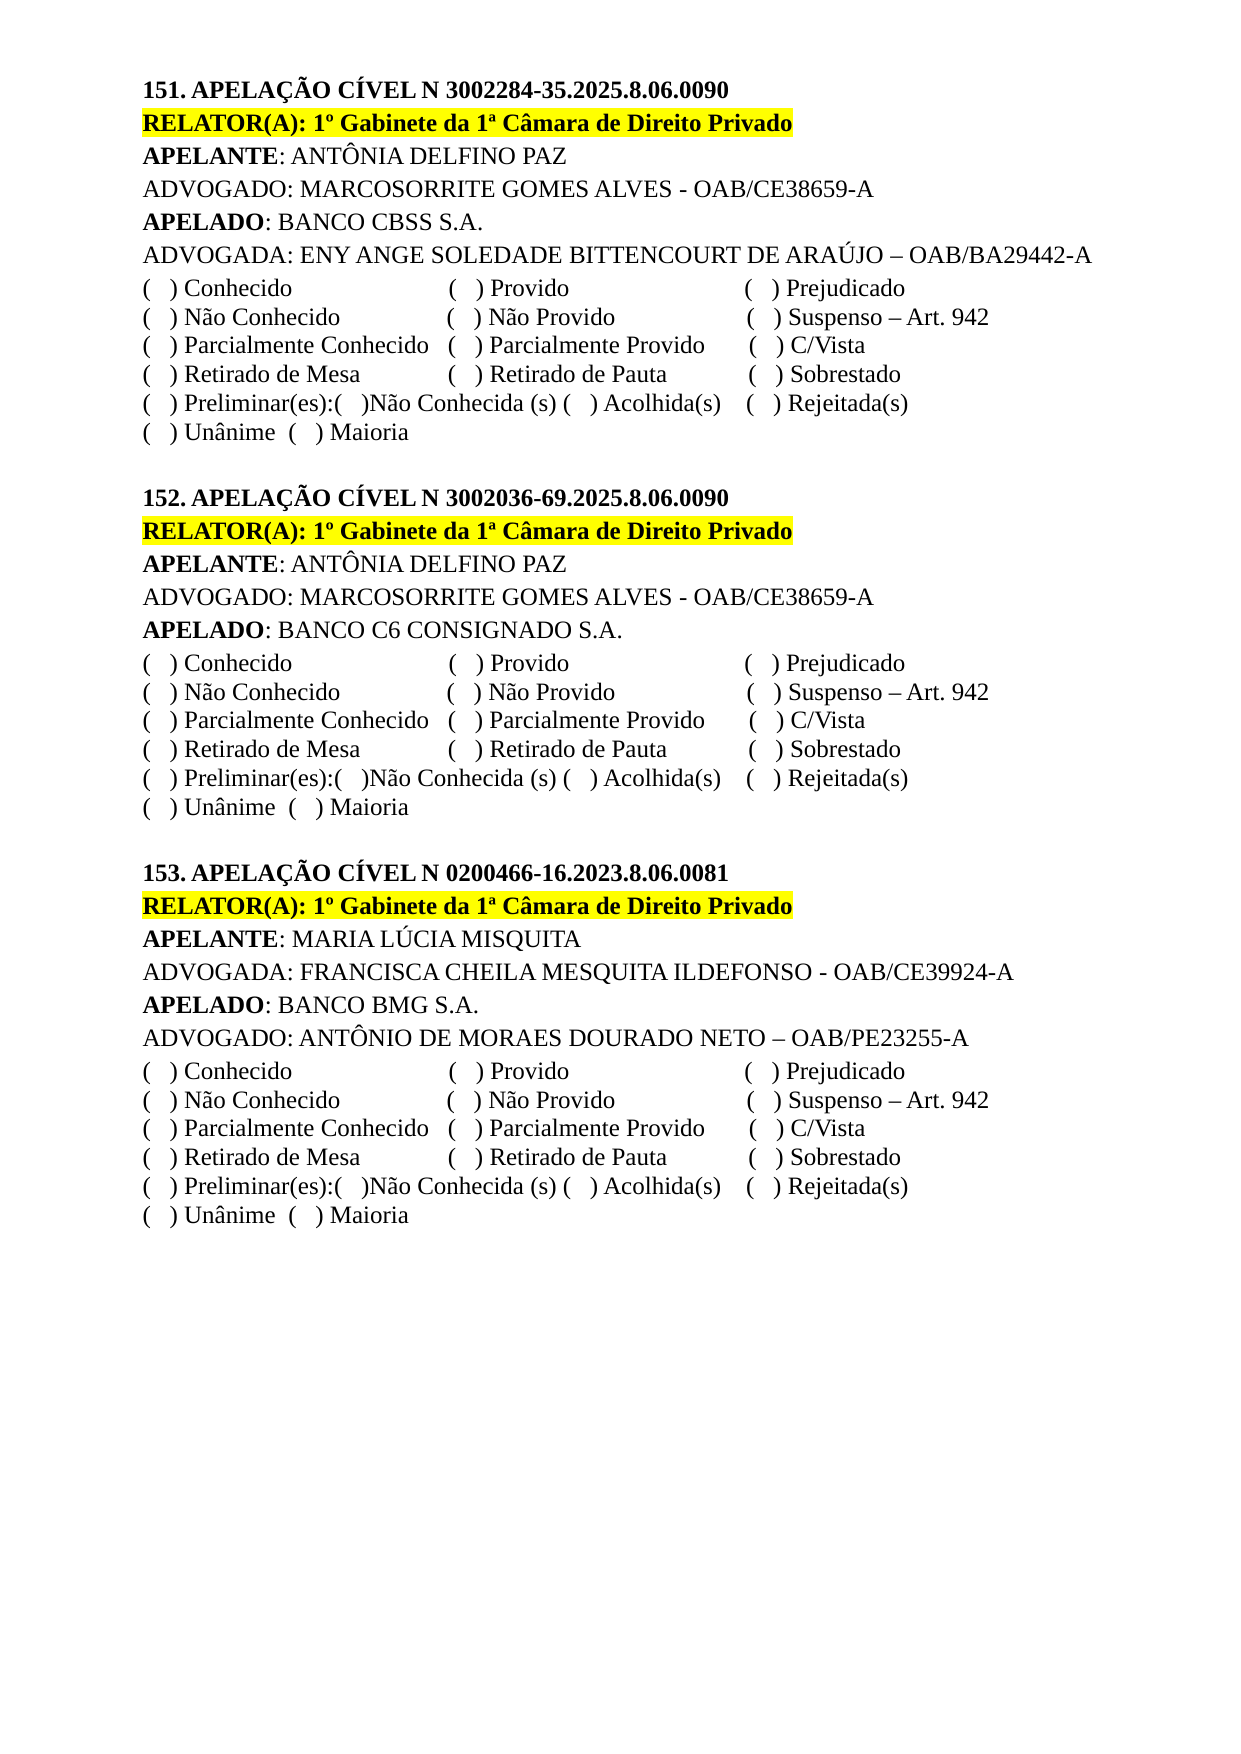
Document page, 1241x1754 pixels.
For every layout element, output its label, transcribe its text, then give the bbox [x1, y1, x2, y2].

text ( ) Unânime ( ) Maioria 153. APELAÇÃO CÍVEL N 0200466-16.2023.8.06.0081 RELATOR(A): 1º Gabinete da 1ª Câmara de Direito Privado APELANTE: MARIA LÚCIA MISQUITA ADVOGADA: FRANCISCA CHEILA MESQUITA ILDEFONSO - OAB/CE39924-A APELADO: BANCO BMG S.A. ADVOGADO: ANTÔNIO DE MORAES DOURADO NETO – OAB/PE23255-A [142, 792, 1141, 1052]
text ( ) Parcialmente Conhecido ( ) Parcialmente Provido ( ) C/Vista [142, 331, 1158, 359]
text ( ) Preliminar(es):( )Não Conhecida (s) ( ) Acolhida(s) ( ) Rejeitada(s) [142, 763, 1158, 792]
text 151. APELAÇÃO CÍVEL N 3002284-35.2025.8.06.0090 RELATOR(A): 1º Gabinete da 1ª Câmara de Direito Privado APELANTE: ANTÔNIA DELFINO PAZ ADVOGADO: MARCOSORRITE GOMES ALVES - OAB/CE38659-A APELADO: BANCO CBSS S.A. ADVOGADA: ENY ANGE SOLEDADE BITTENCOURT DE ARAÚJO – OAB/BA29442-A [142, 75, 1141, 269]
text ( ) Parcialmente Conhecido ( ) Parcialmente Provido ( ) C/Vista [142, 706, 1158, 734]
text ( ) Não Conhecido ( ) Não Provido ( ) Suspenso – Art. 942 [142, 1085, 1158, 1113]
text ( ) Conhecido ( ) Provido ( ) Prejudicado [142, 273, 1141, 302]
text ( ) Não Conhecido ( ) Não Provido ( ) Suspenso – Art. 942 [142, 302, 1158, 331]
text ( ) Preliminar(es):( )Não Conhecida (s) ( ) Acolhida(s) ( ) Rejeitada(s) [142, 388, 1158, 417]
text ( ) Retirado de Mesa ( ) Retirado de Pauta ( ) Sobrestado [142, 1142, 1158, 1171]
text ( ) Parcialmente Conhecido ( ) Parcialmente Provido ( ) C/Vista [142, 1113, 1158, 1142]
text ( ) Retirado de Mesa ( ) Retirado de Pauta ( ) Sobrestado [142, 734, 1158, 763]
text ( ) Conhecido ( ) Provido ( ) Prejudicado [142, 1056, 1141, 1085]
text ( ) Unânime ( ) Maioria [142, 1200, 1141, 1294]
text ( ) Não Conhecido ( ) Não Provido ( ) Suspenso – Art. 942 [142, 677, 1158, 706]
text ( ) Retirado de Mesa ( ) Retirado de Pauta ( ) Sobrestado [142, 359, 1158, 388]
text ( ) Preliminar(es):( )Não Conhecida (s) ( ) Acolhida(s) ( ) Rejeitada(s) [142, 1171, 1158, 1200]
text ( ) Unânime ( ) Maioria 152. APELAÇÃO CÍVEL N 3002036-69.2025.8.06.0090 RELATOR(A): 1º Gabinete da 1ª Câmara de Direito Privado APELANTE: ANTÔNIA DELFINO PAZ ADVOGADO: MARCOSORRITE GOMES ALVES - OAB/CE38659-A APELADO: BANCO C6 CONSIGNADO S.A. [142, 417, 1141, 644]
text ( ) Conhecido ( ) Provido ( ) Prejudicado [142, 648, 1141, 677]
